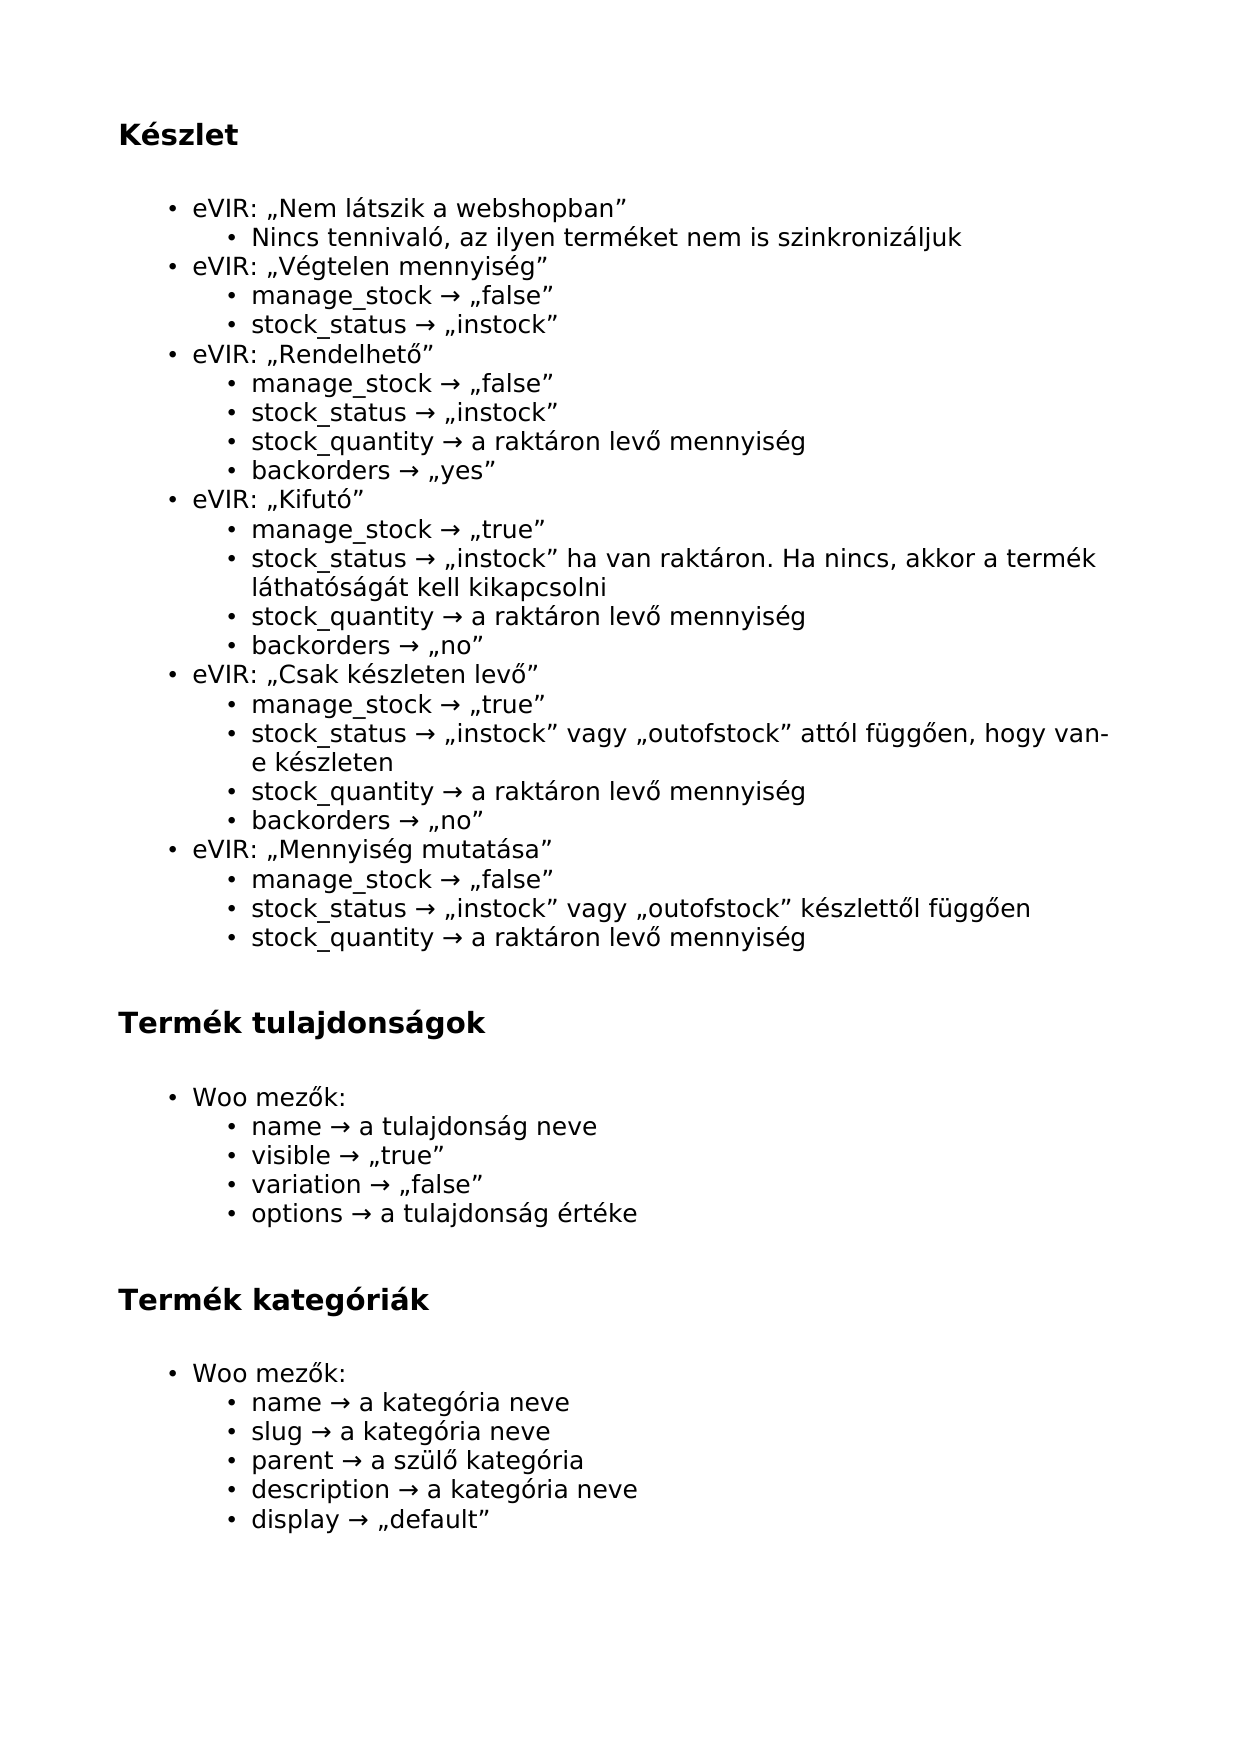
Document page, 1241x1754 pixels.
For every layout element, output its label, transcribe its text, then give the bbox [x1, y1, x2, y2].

list stock_status → „instock” ha van raktáron. Ha nincs, akkor a termék láthatóságát kell kikapcsolni [236, 544, 1122, 602]
list eVIR: „Végtelen mennyiség” [177, 252, 1122, 282]
list options → a tulajdonság értéke [236, 1199, 1122, 1229]
list backorders → „yes” [236, 457, 1122, 486]
list backorders → „no” [236, 632, 1122, 661]
list eVIR: „Kifutó” [177, 486, 1122, 515]
list eVIR: „Nem látszik a webshopban” [177, 194, 1122, 223]
list manage_stock → „true” [236, 690, 1122, 719]
list eVIR: „Rendelhető” [177, 340, 1122, 369]
list stock_status → „instock” [236, 311, 1122, 340]
list manage_stock → „false” [236, 369, 1122, 398]
list stock_quantity → a raktáron levő mennyiség [236, 427, 1122, 457]
list manage_stock → „true” [236, 515, 1122, 544]
list display → „default” [236, 1505, 1122, 1534]
subtitle Készlet [118, 118, 1122, 152]
list Nincs tennivaló, az ilyen terméket nem is szinkronizáljuk [236, 223, 1122, 252]
subtitle Termék kategóriák [118, 1283, 1122, 1317]
list description → a kategória neve [236, 1476, 1122, 1505]
list manage_stock → „false” [236, 282, 1122, 311]
list stock_quantity → a raktáron levő mennyiség [236, 777, 1122, 807]
list manage_stock → „false” [236, 865, 1122, 894]
list eVIR: „Csak készleten levő” [177, 661, 1122, 690]
list stock_status → „instock” vagy „outofstock” attól függően, hogy van-e készleten [236, 719, 1122, 777]
list stock_status → „instock” vagy „outofstock” készlettől függően [236, 894, 1122, 923]
list stock_quantity → a raktáron levő mennyiség [236, 602, 1122, 632]
list stock_quantity → a raktáron levő mennyiség [236, 923, 1122, 952]
list stock_status → „instock” [236, 398, 1122, 427]
list variation → „false” [236, 1170, 1122, 1199]
list backorders → „no” [236, 807, 1122, 836]
list Woo mezők: [177, 1359, 1122, 1388]
list Woo mezők: [177, 1083, 1122, 1112]
subtitle Termék tulajdonságok [118, 1007, 1122, 1041]
list parent → a szülő kategória [236, 1447, 1122, 1476]
list name → a kategória neve [236, 1388, 1122, 1417]
list visible → „true” [236, 1141, 1122, 1170]
list eVIR: „Mennyiség mutatása” [177, 836, 1122, 865]
list name → a tulajdonság neve [236, 1112, 1122, 1141]
list slug → a kategória neve [236, 1417, 1122, 1447]
